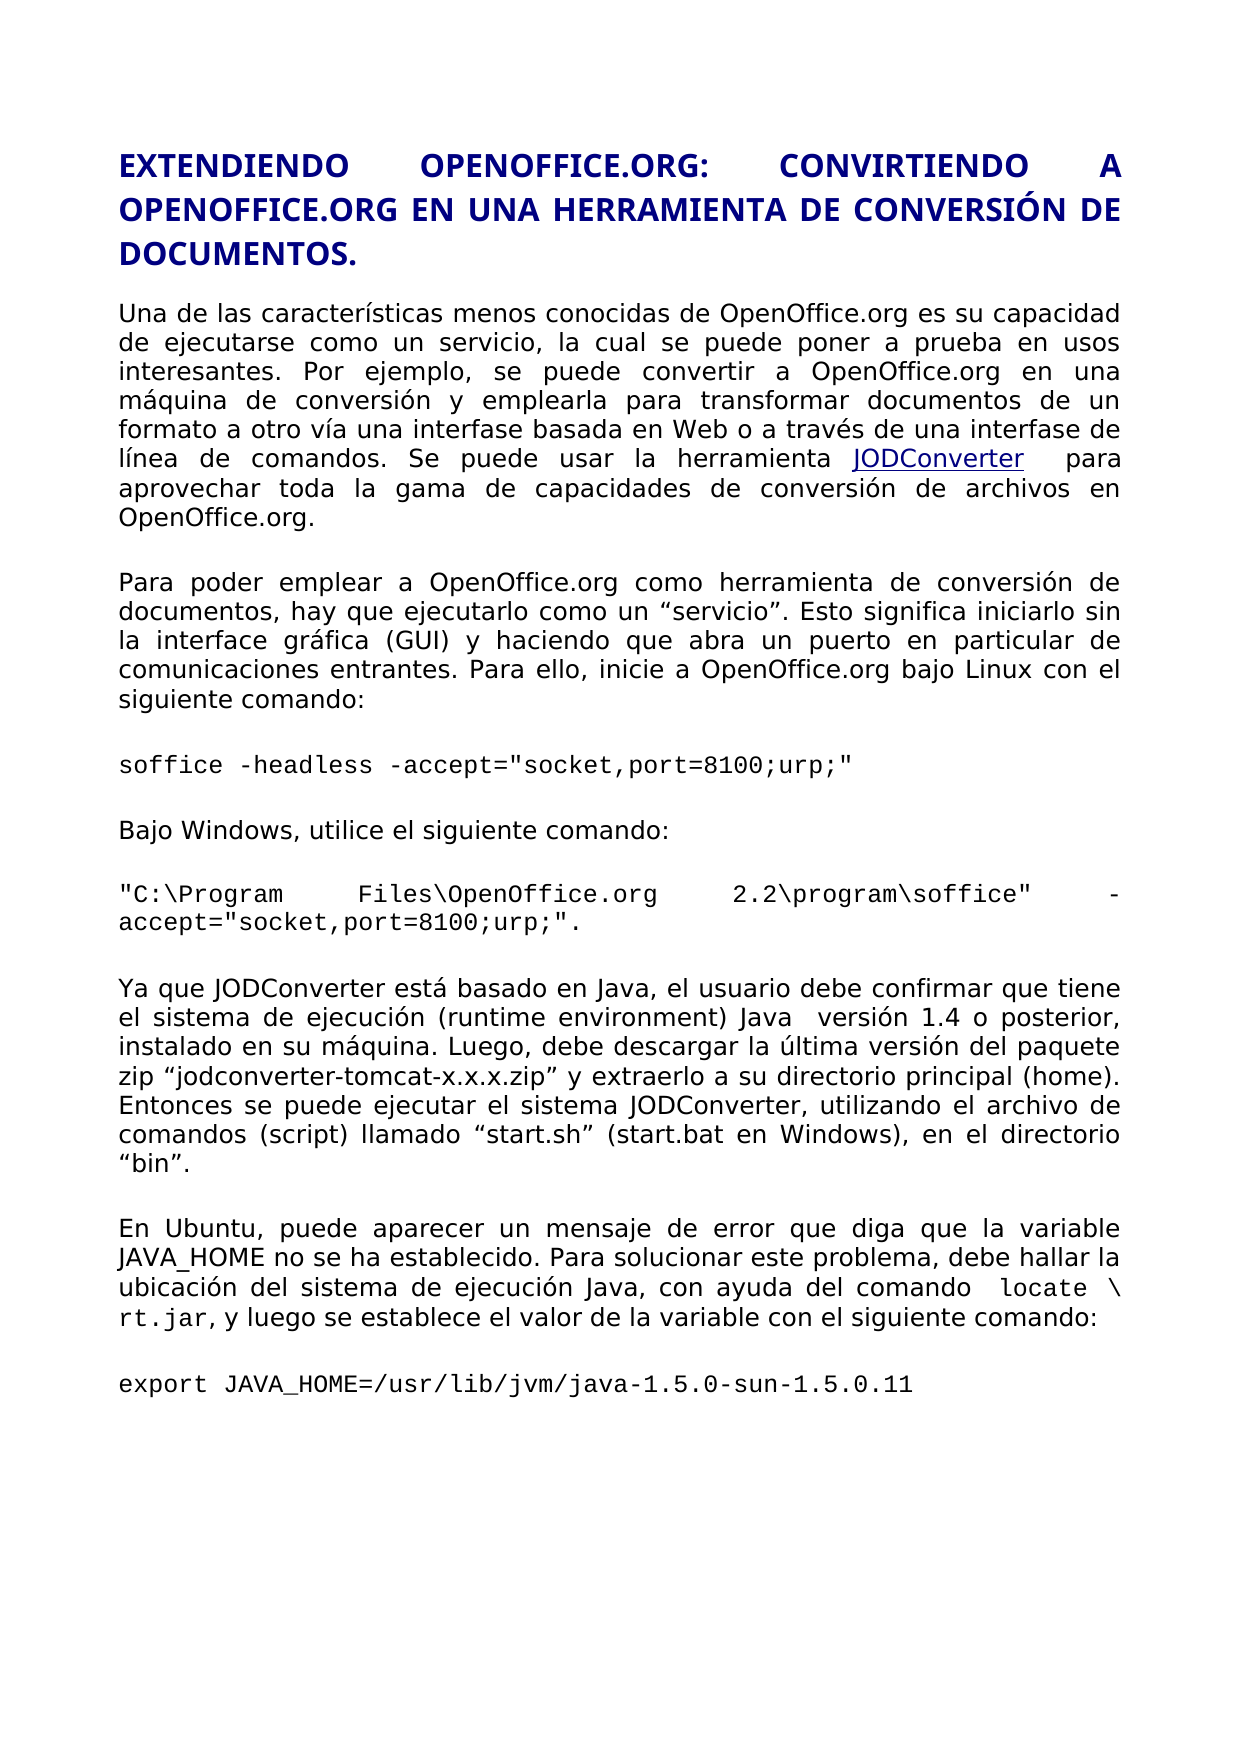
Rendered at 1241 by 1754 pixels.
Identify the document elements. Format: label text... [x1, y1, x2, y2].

text "C:\Program Files\OpenOffice.org 2.2\program\soffice" -accept="socket,port=8100;urp;". [118, 882, 1122, 938]
text Bajo Windows, utilice el siguiente comando: [118, 817, 1122, 846]
text Para poder emplear a OpenOffice.org como herramienta de conversión de documentos, hay que ejecutarlo como un “servicio”. Esto significa iniciarlo sin la interface gráfica (GUI) y haciendo que abra un puerto en particular de comunicaciones entrantes. Para ello, inicie a OpenOffice.org bajo Linux con el siguiente comando: [118, 568, 1122, 714]
subtitle EXTENDIENDO OPENOFFICE.ORG: CONVIRTIENDO A OPENOFFICE.ORG EN UNA HERRAMIENTA DE CONVERSIÓN DE DOCUMENTOS. [118, 143, 1122, 274]
text Ya que JODConverter está basado en Java, el usuario debe confirmar que tiene el sistema de ejecución (runtime environment) Java versión 1.4 o posterior, instalado en su máquina. Luego, debe descargar la última versión del paquete zip “jodconverter-tomcat-x.x.x.zip” y extraerlo a su directorio principal (home). Entonces se puede ejecutar el sistema JODConverter, utilizando el archivo de comandos (script) llamado “start.sh” (start.bat en Windows), en el directorio “bin”. [118, 974, 1122, 1178]
text soffice -headless -accept="socket,port=8100;urp;" [118, 750, 1122, 781]
text export JAVA_HOME=/usr/lib/jvm/java-1.5.0-sun-1.5.0.11 [118, 1370, 1122, 1400]
text En Ubuntu, puede aparecer un mensaje de error que diga que la variable JAVA_HOME no se ha establecido. Para solucionar este problema, debe hallar la ubicación del sistema de ejecución Java, con ayuda del comando locate \rt.jar, y luego se establece el valor de la variable con el siguiente comando: [118, 1214, 1122, 1334]
text Una de las características menos conocidas de OpenOffice.org es su capacidad de ejecutarse como un servicio, la cual se puede poner a prueba en usos interesantes. Por ejemplo, se puede convertir a OpenOffice.org en una máquina de conversión y emplearla para transformar documentos de un formato a otro vía una interfase basada en Web o a través de una interfase de línea de comandos. Se puede usar la herramienta JODConverter para aprovechar toda la gama de capacidades de conversión de archivos en OpenOffice.org. [118, 299, 1122, 532]
